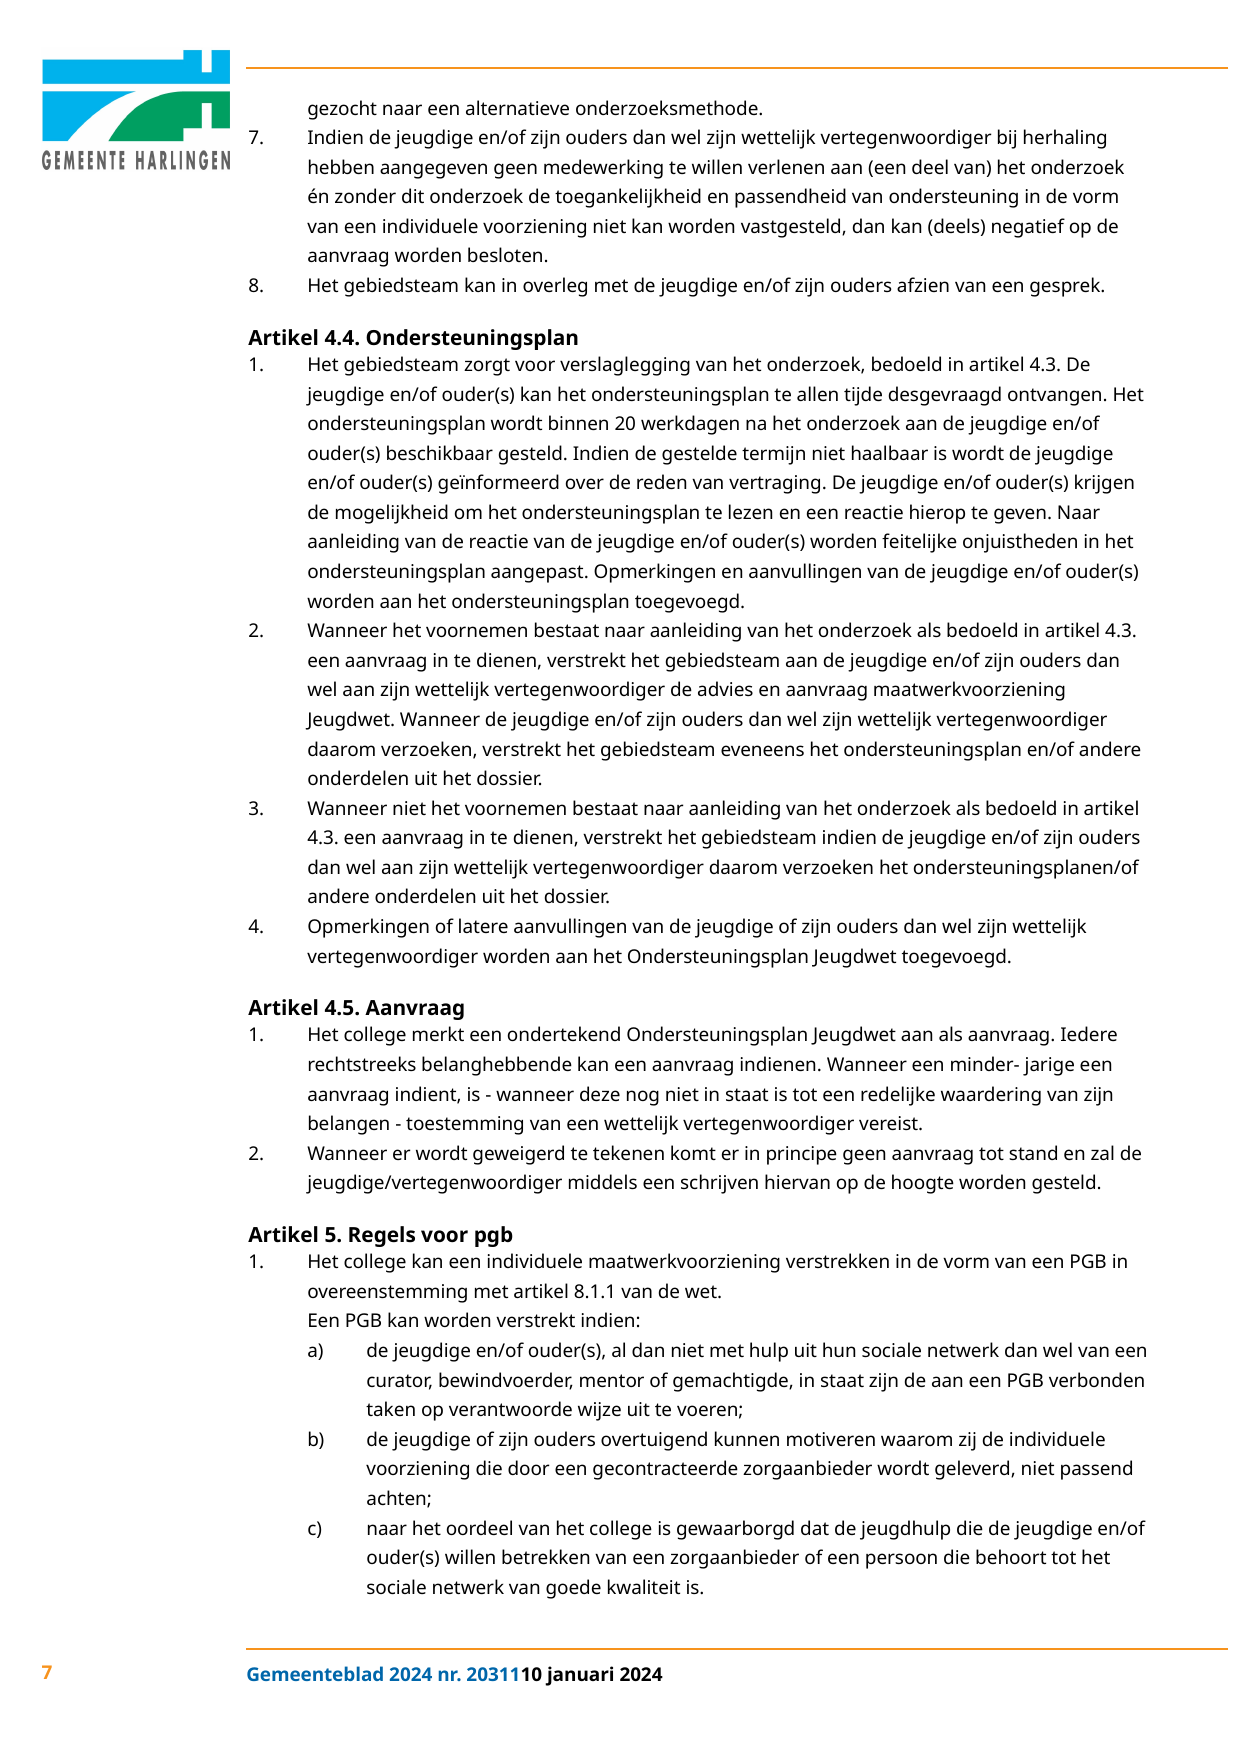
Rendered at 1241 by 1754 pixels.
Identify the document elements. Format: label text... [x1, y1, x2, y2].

text Artikel 4.4. Ondersteuningsplan [248, 323, 1152, 351]
text Artikel 5. Regels voor pgb [248, 1220, 1152, 1248]
list Het college merkt een ondertekend Ondersteuningsplan Jeugdwet aan als aanvraag. Iedere rechtstreeks belanghebbende kan een aanvraag indienen. Wanneer een minder- jarige een aanvraag indient, is - wanneer deze nog niet in staat is tot een redelijke waardering van zijn belangen - toestemming van een wettelijk vertegenwoordiger vereist. [248, 1022, 1152, 1136]
list Indien de jeugdige en/of zijn ouders dan wel zijn wettelijk vertegenwoordiger bij herhaling hebben aangegeven geen medewerking te willen verlenen aan (een deel van) het onderzoek én zonder dit onderzoek de toegankelijkheid en passendheid van ondersteuning in de vorm van een individuele voorziening niet kan worden vastgesteld, dan kan (deels) negatief op de aanvraag worden besloten. [248, 124, 1152, 268]
list de jeugdige of zijn ouders overtuigend kunnen motiveren waarom zij de individuele voorziening die door een gecontracteerde zorgaanbieder wordt geleverd, niet passend achten; [307, 1426, 1152, 1511]
picture [41, 47, 231, 172]
list gezocht naar een alternatieve onderzoeksmethode. [248, 95, 1152, 121]
list Opmerkingen of latere aanvullingen van de jeugdige of zijn ouders dan wel zijn wettelijk vertegenwoordiger worden aan het Ondersteuningsplan Jeugdwet toegevoegd. [248, 913, 1152, 968]
list Wanneer er wordt geweigerd te tekenen komt er in principe geen aanvraag tot stand en zal de jeugdige/vertegenwoordiger middels een schrijven hiervan op de hoogte worden gesteld. [248, 1140, 1152, 1195]
list Wanneer niet het voornemen bestaat naar aanleiding van het onderzoek als bedoeld in artikel 4.3. een aanvraag in te dienen, verstrekt het gebiedsteam indien de jeugdige en/of zijn ouders dan wel aan zijn wettelijk vertegenwoordiger daarom verzoeken het ondersteuningsplanen/of andere onderdelen uit het dossier. [248, 795, 1152, 909]
list Het gebiedsteam kan in overleg met de jeugdige en/of zijn ouders afzien van een gesprek. [248, 272, 1152, 298]
text Artikel 4.5. Aanvraag [248, 993, 1152, 1022]
list naar het oordeel van het college is gewaarborgd dat de jeugdhulp die de jeugdige en/of ouder(s) willen betrekken van een zorgaanbieder of een persoon die behoort tot het sociale netwerk van goede kwaliteit is. [307, 1515, 1152, 1599]
list Wanneer het voornemen bestaat naar aanleiding van het onderzoek als bedoeld in artikel 4.3. een aanvraag in te dienen, verstrekt het gebiedsteam aan de jeugdige en/of zijn ouders dan wel aan zijn wettelijk vertegenwoordiger de advies en aanvraag maatwerkvoorziening Jeugdwet. Wanneer de jeugdige en/of zijn ouders dan wel zijn wettelijk vertegenwoordiger daarom verzoeken, verstrekt het gebiedsteam eveneens het ondersteuningsplan en/of andere onderdelen uit het dossier. [248, 617, 1152, 791]
list Het gebiedsteam zorgt voor verslaglegging van het onderzoek, bedoeld in artikel 4.3. De jeugdige en/of ouder(s) kan het ondersteuningsplan te allen tijde desgevraagd ontvangen. Het ondersteuningsplan wordt binnen 20 werkdagen na het onderzoek aan de jeugdige en/of ouder(s) beschikbaar gesteld. Indien de gestelde termijn niet haalbaar is wordt de jeugdige en/of ouder(s) geïnformeerd over de reden van vertraging. De jeugdige en/of ouder(s) krijgen de mogelijkheid om het ondersteuningsplan te lezen en een reactie hierop te geven. Naar aanleiding van de reactie van de jeugdige en/of ouder(s) worden feitelijke onjuistheden in het ondersteuningsplan aangepast. Opmerkingen en aanvullingen van de jeugdige en/of ouder(s) worden aan het ondersteuningsplan toegevoegd. [248, 351, 1152, 613]
list de jeugdige en/of ouder(s), al dan niet met hulp uit hun sociale netwerk dan wel van een curator, bewindvoerder, mentor of gemachtigde, in staat zijn de aan een PGB verbonden taken op verantwoorde wijze uit te voeren; [307, 1337, 1152, 1422]
list Het college kan een individuele maatwerkvoorziening verstrekken in de vorm van een PGB in overeenstemming met artikel 8.1.1 van de wet. [248, 1248, 1152, 1304]
list Een PGB kan worden verstrekt indien: [248, 1308, 1152, 1333]
